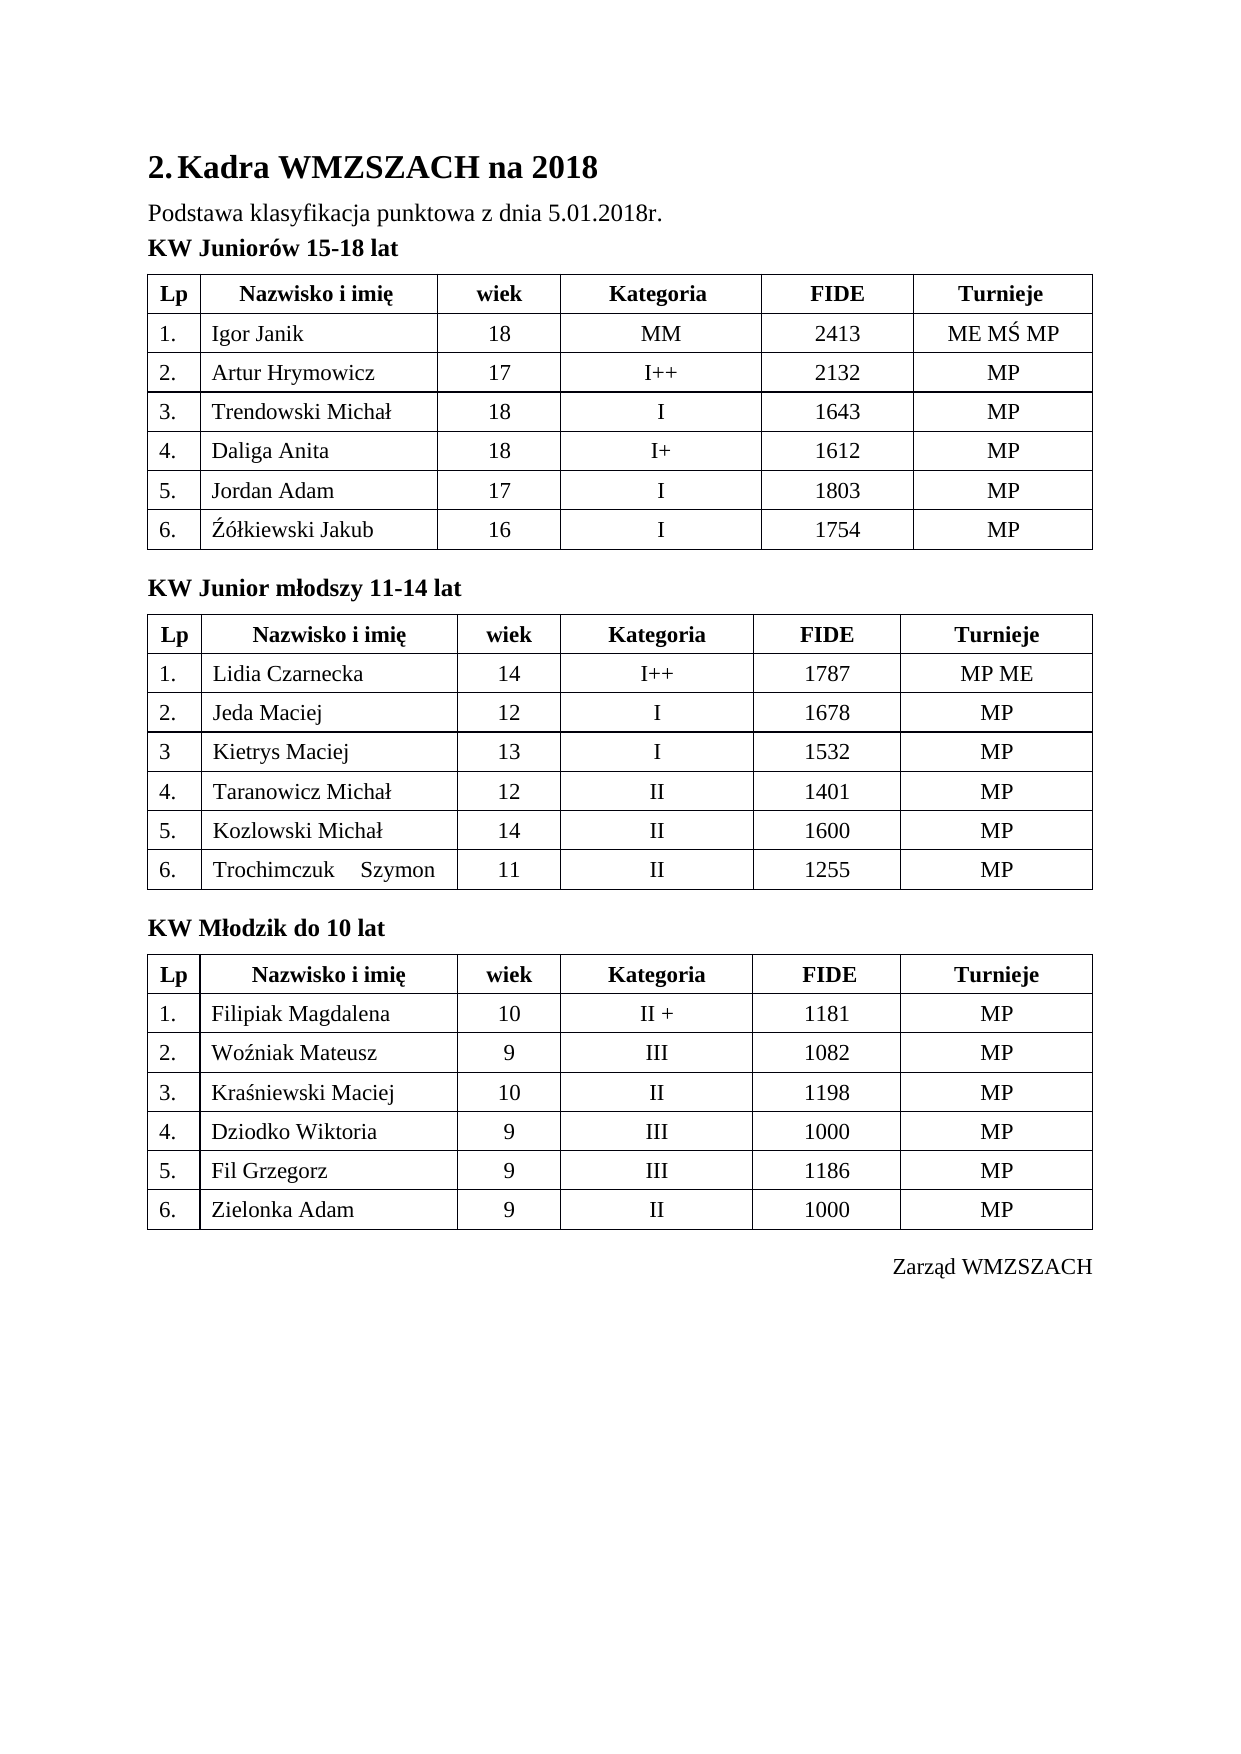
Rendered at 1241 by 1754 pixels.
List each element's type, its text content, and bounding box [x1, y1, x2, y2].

table_header Nazwisko i imię [201, 955, 457, 993]
table_cell I [561, 471, 761, 509]
table_cell 1181 [753, 994, 900, 1032]
table_cell 1643 [762, 393, 913, 431]
table_cell 2132 [762, 353, 913, 391]
table_cell 3. [148, 1073, 199, 1111]
table_cell II + [561, 994, 752, 1032]
table_cell Zielonka Adam [201, 1190, 457, 1229]
table_cell 1678 [754, 693, 900, 731]
table_header wiek [438, 275, 560, 313]
table_cell 1612 [762, 432, 913, 470]
table_cell Trendowski Michał [201, 393, 437, 431]
table_cell 1198 [753, 1073, 900, 1111]
table_cell 2413 [762, 314, 913, 352]
table_cell 3 [148, 733, 201, 771]
table_cell III [561, 1033, 752, 1072]
table_cell 14 [458, 811, 560, 849]
table_header wiek [458, 615, 560, 653]
table_cell 17 [438, 353, 560, 391]
table_cell 18 [438, 432, 560, 470]
table_cell MP [901, 1190, 1092, 1229]
table_cell MP [914, 471, 1092, 509]
table_cell 10 [458, 994, 560, 1032]
table_cell 9 [458, 1190, 560, 1229]
table_cell 2. [148, 693, 201, 731]
table_cell 13 [458, 733, 560, 771]
table_cell 9 [458, 1151, 560, 1189]
table_cell Lidia Czarnecka [202, 654, 457, 692]
table_cell Kietrys Maciej [202, 733, 457, 771]
table_cell Filipiak Magdalena [201, 994, 457, 1032]
subtitle KW Młodzik do 10 lat [148, 913, 1093, 942]
table_header Turnieje [901, 955, 1092, 993]
table_cell 5. [148, 1151, 199, 1189]
text Podstawa klasyfikacja punktowa z dnia 5.01.2018r. [148, 198, 1093, 227]
table_cell Daliga Anita [201, 432, 437, 470]
table_cell 3. [148, 393, 200, 431]
table_header Turnieje [914, 275, 1092, 313]
table_cell MP [901, 733, 1092, 771]
table_cell 9 [458, 1112, 560, 1150]
table_cell 16 [438, 510, 560, 548]
table_cell I [561, 733, 753, 771]
table_cell 11 [458, 850, 560, 888]
table_cell Kraśniewski Maciej [201, 1073, 457, 1111]
table_cell 1000 [753, 1190, 900, 1229]
table_cell II [561, 1190, 752, 1229]
table_cell 18 [438, 314, 560, 352]
table_header FIDE [762, 275, 913, 313]
table_cell 17 [438, 471, 560, 509]
table_header FIDE [754, 615, 900, 653]
table_cell I [561, 693, 753, 731]
table_header Lp [148, 615, 201, 653]
table_cell 1. [148, 314, 200, 352]
table_cell 1532 [754, 733, 900, 771]
table_cell 1255 [754, 850, 900, 888]
table_cell I [561, 510, 761, 548]
table_cell Źółkiewski Jakub [201, 510, 437, 548]
table_header Nazwisko i imię [201, 275, 437, 313]
table_cell 4. [148, 1112, 199, 1150]
table_cell 1. [148, 994, 199, 1032]
table_cell Artur Hrymowicz [201, 353, 437, 391]
table_cell 12 [458, 772, 560, 810]
table_cell Woźniak Mateusz [201, 1033, 457, 1072]
text Zarząd WMZSZACH [148, 1253, 1093, 1280]
table_cell 1754 [762, 510, 913, 548]
table_cell 6. [148, 1190, 199, 1229]
table_cell 1803 [762, 471, 913, 509]
table_header Kategoria [561, 615, 753, 653]
table_cell ME MŚ MP [914, 314, 1092, 352]
table_header Turnieje [901, 615, 1092, 653]
table_cell 4. [148, 772, 201, 810]
table_cell I++ [561, 353, 761, 391]
table_cell MP [901, 1073, 1092, 1111]
table_cell II [561, 850, 753, 888]
table_cell Trochimczuk Szymon [202, 850, 457, 888]
table_cell I++ [561, 654, 753, 692]
table_cell 9 [458, 1033, 560, 1072]
table_cell 1401 [754, 772, 900, 810]
table_cell Kozlowski Michał [202, 811, 457, 849]
table_cell 14 [458, 654, 560, 692]
table_cell 1186 [753, 1151, 900, 1189]
table_cell 1082 [753, 1033, 900, 1072]
table_cell MP [901, 1151, 1092, 1189]
table_header wiek [458, 955, 560, 993]
table_cell I+ [561, 432, 761, 470]
table_header FIDE [753, 955, 900, 993]
table_cell III [561, 1112, 752, 1150]
table_cell MP [901, 994, 1092, 1032]
table_cell Jordan Adam [201, 471, 437, 509]
table_cell MP ME [901, 654, 1092, 692]
table_cell MP [901, 1112, 1092, 1150]
table_header Nazwisko i imię [202, 615, 457, 653]
table_cell I [561, 393, 761, 431]
table_cell II [561, 811, 753, 849]
table_cell 12 [458, 693, 560, 731]
table_header Kategoria [561, 275, 761, 313]
table_cell MP [901, 693, 1092, 731]
table_cell 5. [148, 471, 200, 509]
table_cell MP [901, 811, 1092, 849]
table_header Kategoria [561, 955, 752, 993]
table_cell MP [914, 432, 1092, 470]
table_cell Dziodko Wiktoria [201, 1112, 457, 1150]
table_cell 1787 [754, 654, 900, 692]
table_cell MP [901, 772, 1092, 810]
table_cell 1. [148, 654, 201, 692]
table_cell 6. [148, 510, 200, 548]
table_cell Jeda Maciej [202, 693, 457, 731]
table_cell 2. [148, 353, 200, 391]
table_cell 1600 [754, 811, 900, 849]
table_cell MP [914, 510, 1092, 548]
table_cell 4. [148, 432, 200, 470]
table_cell II [561, 1073, 752, 1111]
table_cell MP [914, 393, 1092, 431]
table_cell Fil Grzegorz [201, 1151, 457, 1189]
table_cell MM [561, 314, 761, 352]
table_cell 1000 [753, 1112, 900, 1150]
table_cell 6. [148, 850, 201, 888]
table_cell Igor Janik [201, 314, 437, 352]
table_header Lp [148, 955, 199, 993]
table_cell 5. [148, 811, 201, 849]
table_cell II [561, 772, 753, 810]
subtitle KW Juniorów 15-18 lat [148, 233, 1093, 262]
table_cell Taranowicz Michał [202, 772, 457, 810]
table_cell MP [901, 1033, 1092, 1072]
table_cell 2. [148, 1033, 199, 1072]
table_cell MP [901, 850, 1092, 888]
table_cell MP [914, 353, 1092, 391]
table_cell 18 [438, 393, 560, 431]
subtitle Kadra WMZSZACH na 2018 [148, 148, 1093, 186]
table_cell III [561, 1151, 752, 1189]
subtitle KW Junior młodszy 11-14 lat [148, 573, 1093, 602]
table_cell 10 [458, 1073, 560, 1111]
table_header Lp [148, 275, 200, 313]
